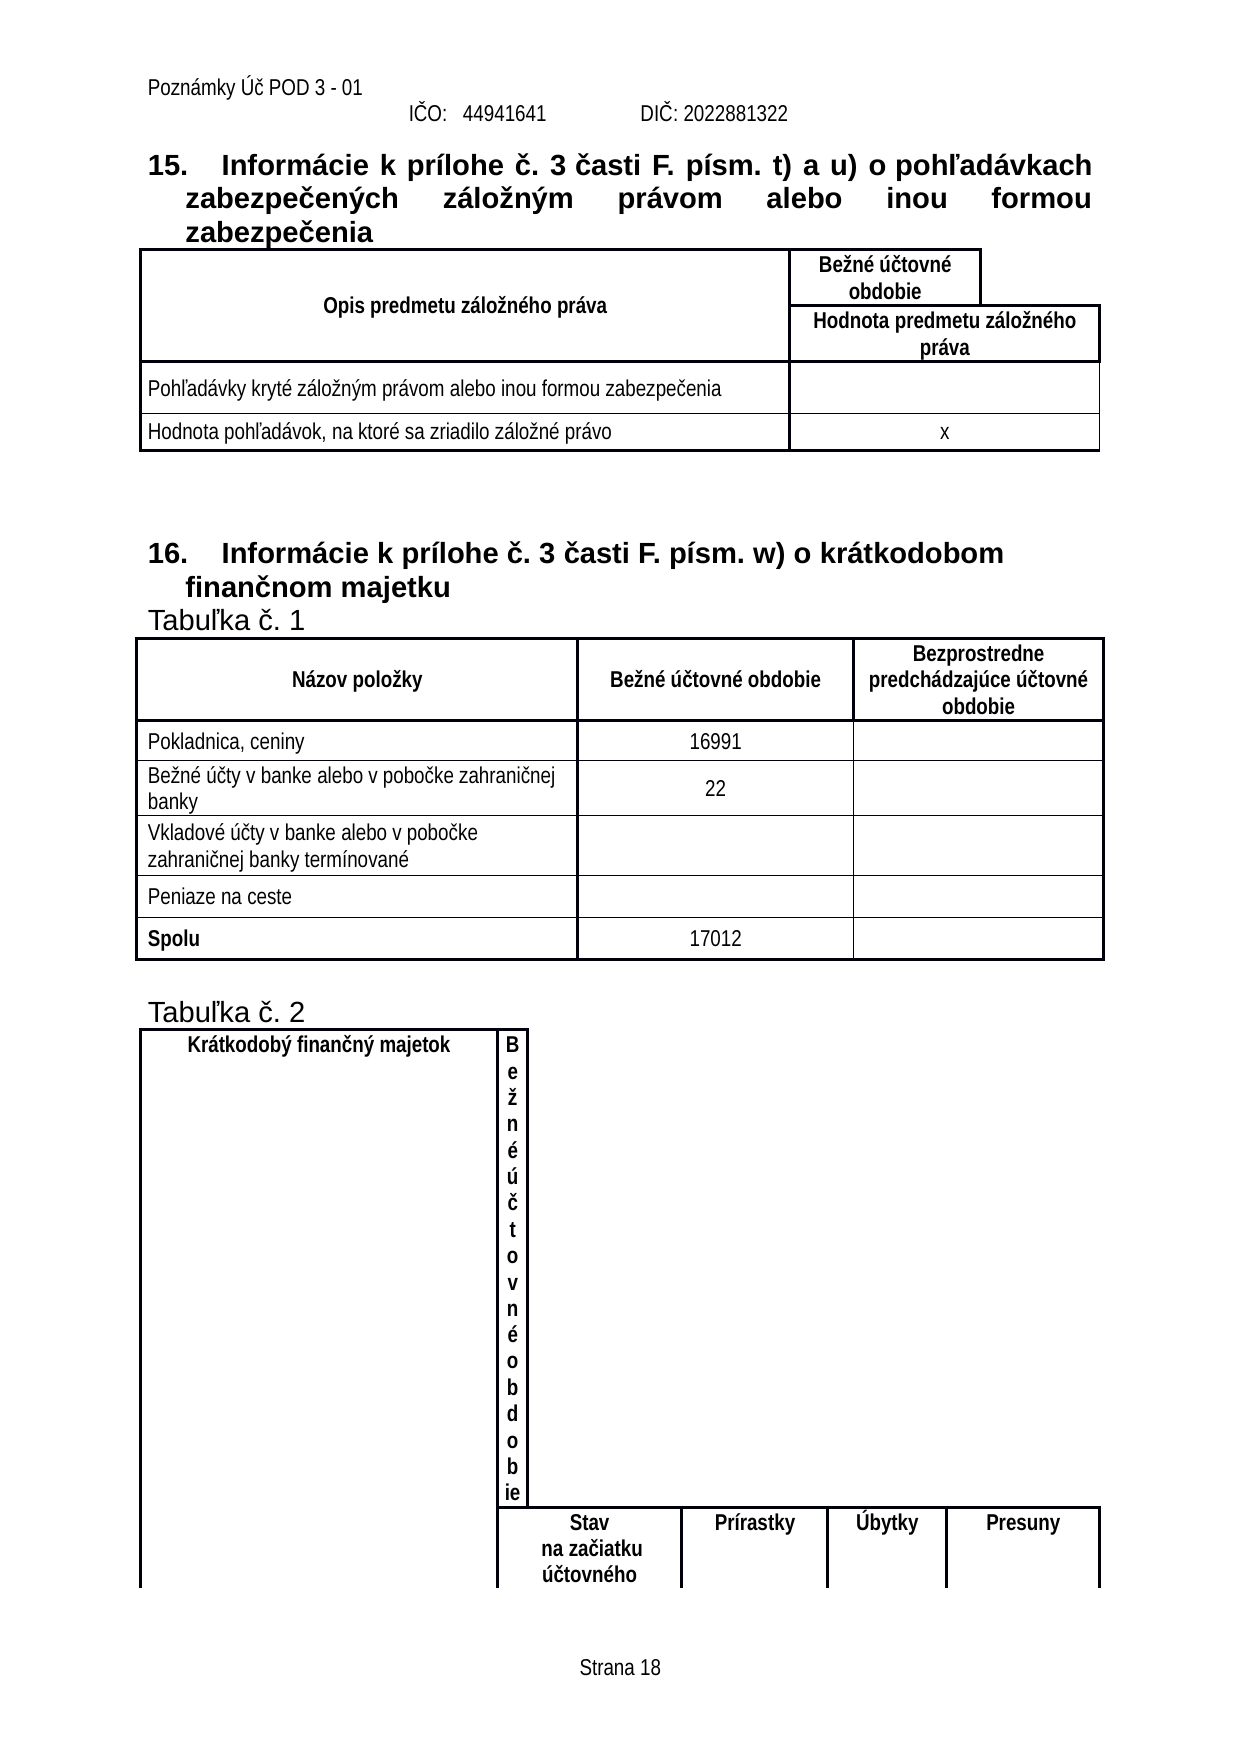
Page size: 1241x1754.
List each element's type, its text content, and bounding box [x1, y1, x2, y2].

table_cell Peniaze na ceste [138, 876, 576, 917]
table_cell Prírastky [683, 1509, 826, 1588]
table_cell Presuny [948, 1509, 1098, 1588]
table_cell [854, 761, 1102, 815]
table_header Názov položky [138, 640, 576, 719]
table_header Bezprostredne predchádzajúce účtovné obdobie [855, 640, 1102, 719]
table_cell x [791, 414, 1099, 448]
title Tabuľka č. 2 [148, 994, 1092, 1028]
table_header Bežné účtovné obdobie [499, 1031, 526, 1506]
table_cell Hodnota pohľadávok, na ktoré sa zriadilo záložné právo [142, 414, 788, 448]
table_cell Hodnota predmetu záložného práva [791, 307, 1098, 360]
table_cell [791, 363, 1099, 413]
table_cell Stav na začiatku účtovného [499, 1509, 680, 1588]
table_cell [854, 876, 1102, 917]
table_cell 16991 [579, 722, 853, 760]
table_cell [579, 816, 853, 875]
table_header Bežné účtovné obdobie [791, 251, 979, 304]
table_cell [854, 816, 1102, 875]
table_cell 22 [579, 761, 853, 815]
table_header Bežné účtovné obdobie [579, 640, 852, 719]
title Informácie k prílohe č. 3 časti F. písm. w) o krátkodobom finančnom majetku [148, 536, 1092, 603]
table_cell Vkladové účty v banke alebo v pobočke zahraničnej banky termínované [138, 816, 576, 875]
table_cell Spolu [138, 918, 576, 958]
title Informácie k prílohe č. 3 časti F. písm. t) a u) o pohľadávkach zabezpečených záložným právom alebo inou formou zabezpečenia [148, 148, 1092, 248]
table_cell Pokladnica, ceniny [138, 722, 576, 760]
table_cell [854, 722, 1102, 760]
table_header Opis predmetu záložného práva [142, 251, 788, 360]
table_cell Bežné účty v banke alebo v pobočke zahraničnej banky [138, 761, 576, 815]
table_cell Úbytky [829, 1509, 945, 1588]
title Tabuľka č. 1 [148, 603, 1092, 637]
table_header Krátkodobý finančný majetok [142, 1031, 496, 1588]
table_cell [854, 918, 1102, 958]
table_cell Pohľadávky kryté záložným právom alebo inou formou zabezpečenia [142, 363, 788, 413]
table_cell [579, 876, 853, 917]
table_cell 17012 [579, 918, 853, 958]
